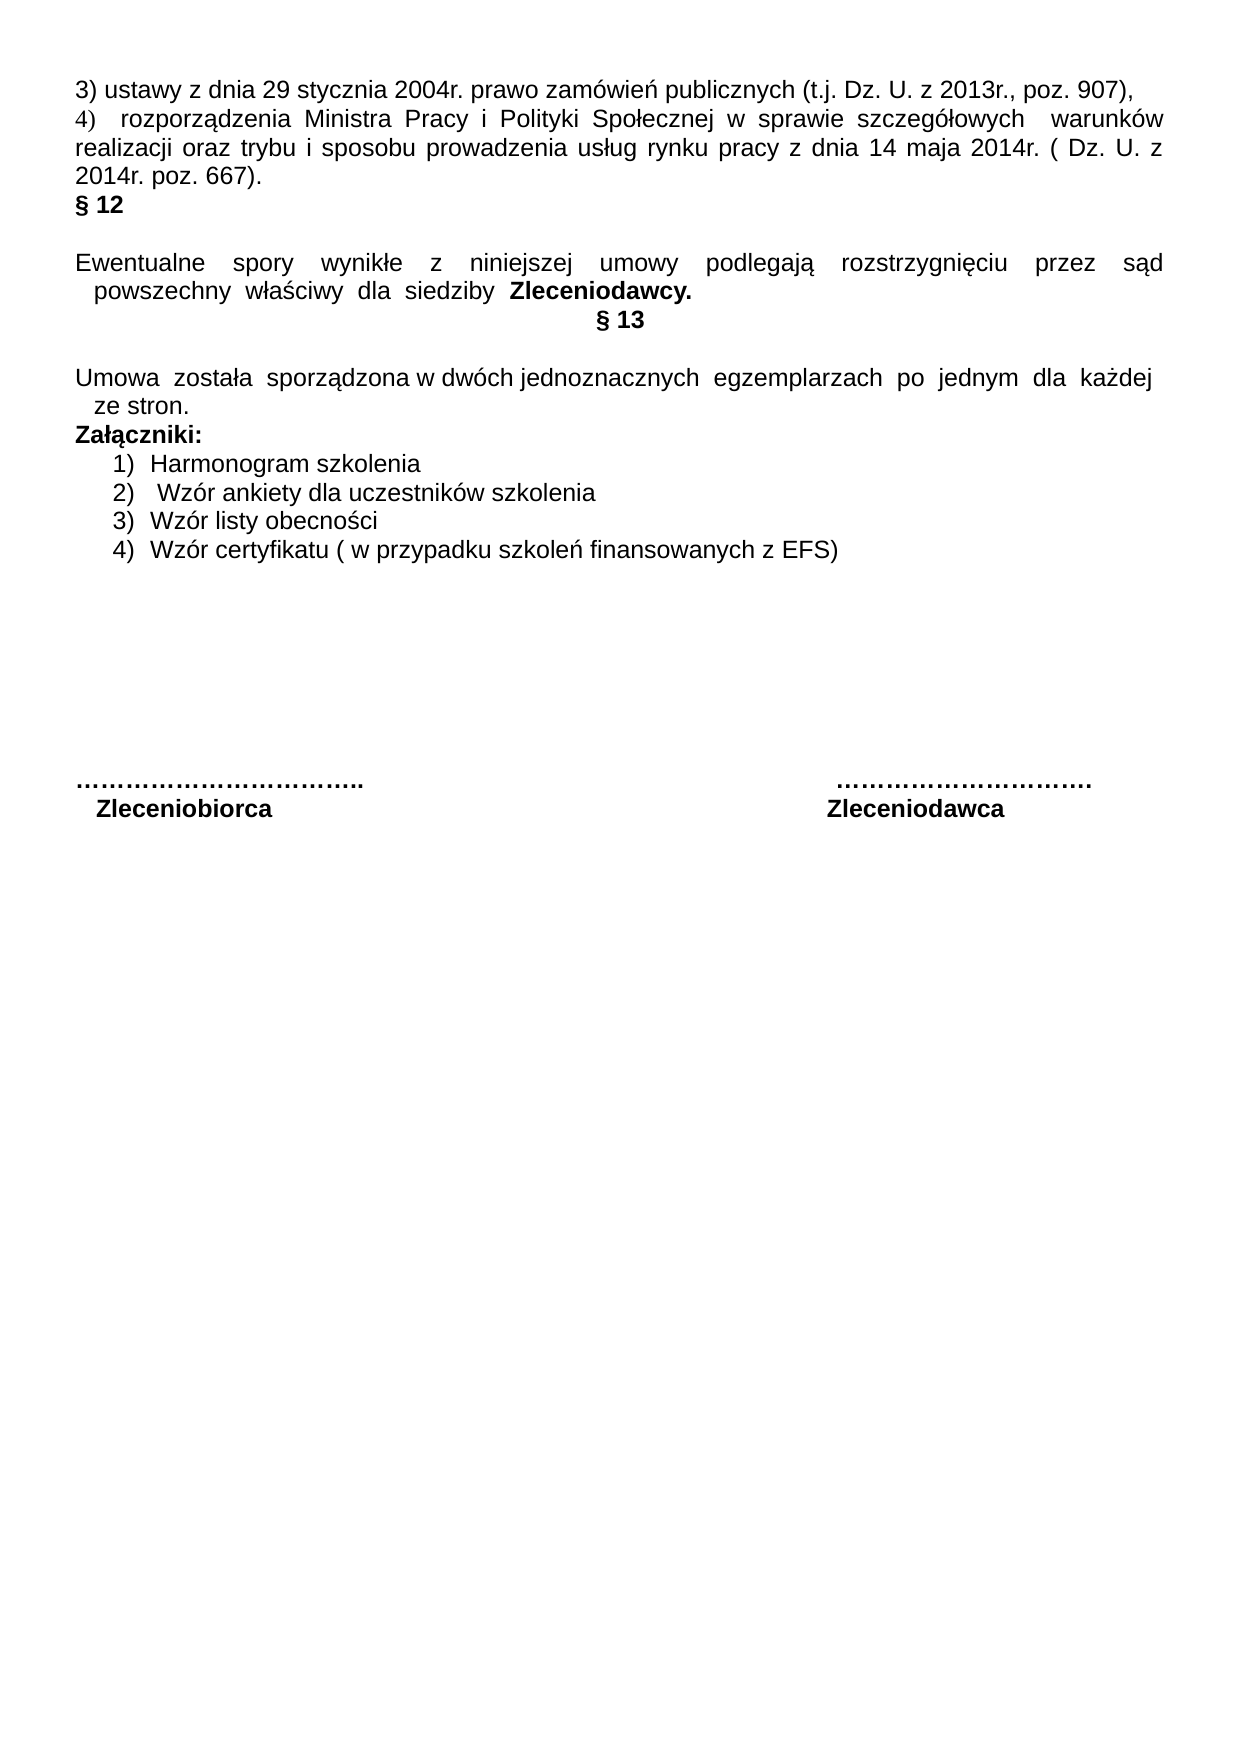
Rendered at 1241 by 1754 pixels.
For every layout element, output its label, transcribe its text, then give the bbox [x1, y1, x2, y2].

text 3) ustawy z dnia 29 stycznia 2004r. prawo zamówień publicznych (t.j. Dz. U. z 2013r., poz. 907), [75, 75, 1165, 104]
text …………………………….. …………………………. [75, 765, 1165, 794]
text Umowa została sporządzona w dwóch jednoznacznych egzemplarzach po jednym dla każdej ze stron. [75, 363, 1165, 420]
list Wzór certyfikatu ( w przypadku szkoleń finansowanych z EFS) [112, 535, 1165, 564]
text § 13 [75, 305, 1165, 334]
list Wzór ankiety dla uczestników szkolenia [112, 478, 1165, 506]
text § 12 [75, 190, 1165, 219]
text Ewentualne spory wynikłe z niniejszej umowy podlegają rozstrzygnięciu przez sąd powszechny właściwy dla siedziby Zleceniodawcy. [75, 248, 1165, 305]
text 4) rozporządzenia Ministra Pracy i Polityki Społecznej w sprawie szczegółowych warunków realizacji oraz trybu i sposobu prowadzenia usług rynku pracy z dnia 14 maja 2014r. ( Dz. U. z 2014r. poz. 667). [75, 104, 1165, 190]
text Załączniki: [75, 420, 1165, 449]
list Wzór listy obecności [112, 506, 1165, 535]
text Zleceniobiorca Zleceniodawca [75, 794, 1165, 823]
list Harmonogram szkolenia [112, 449, 1165, 478]
